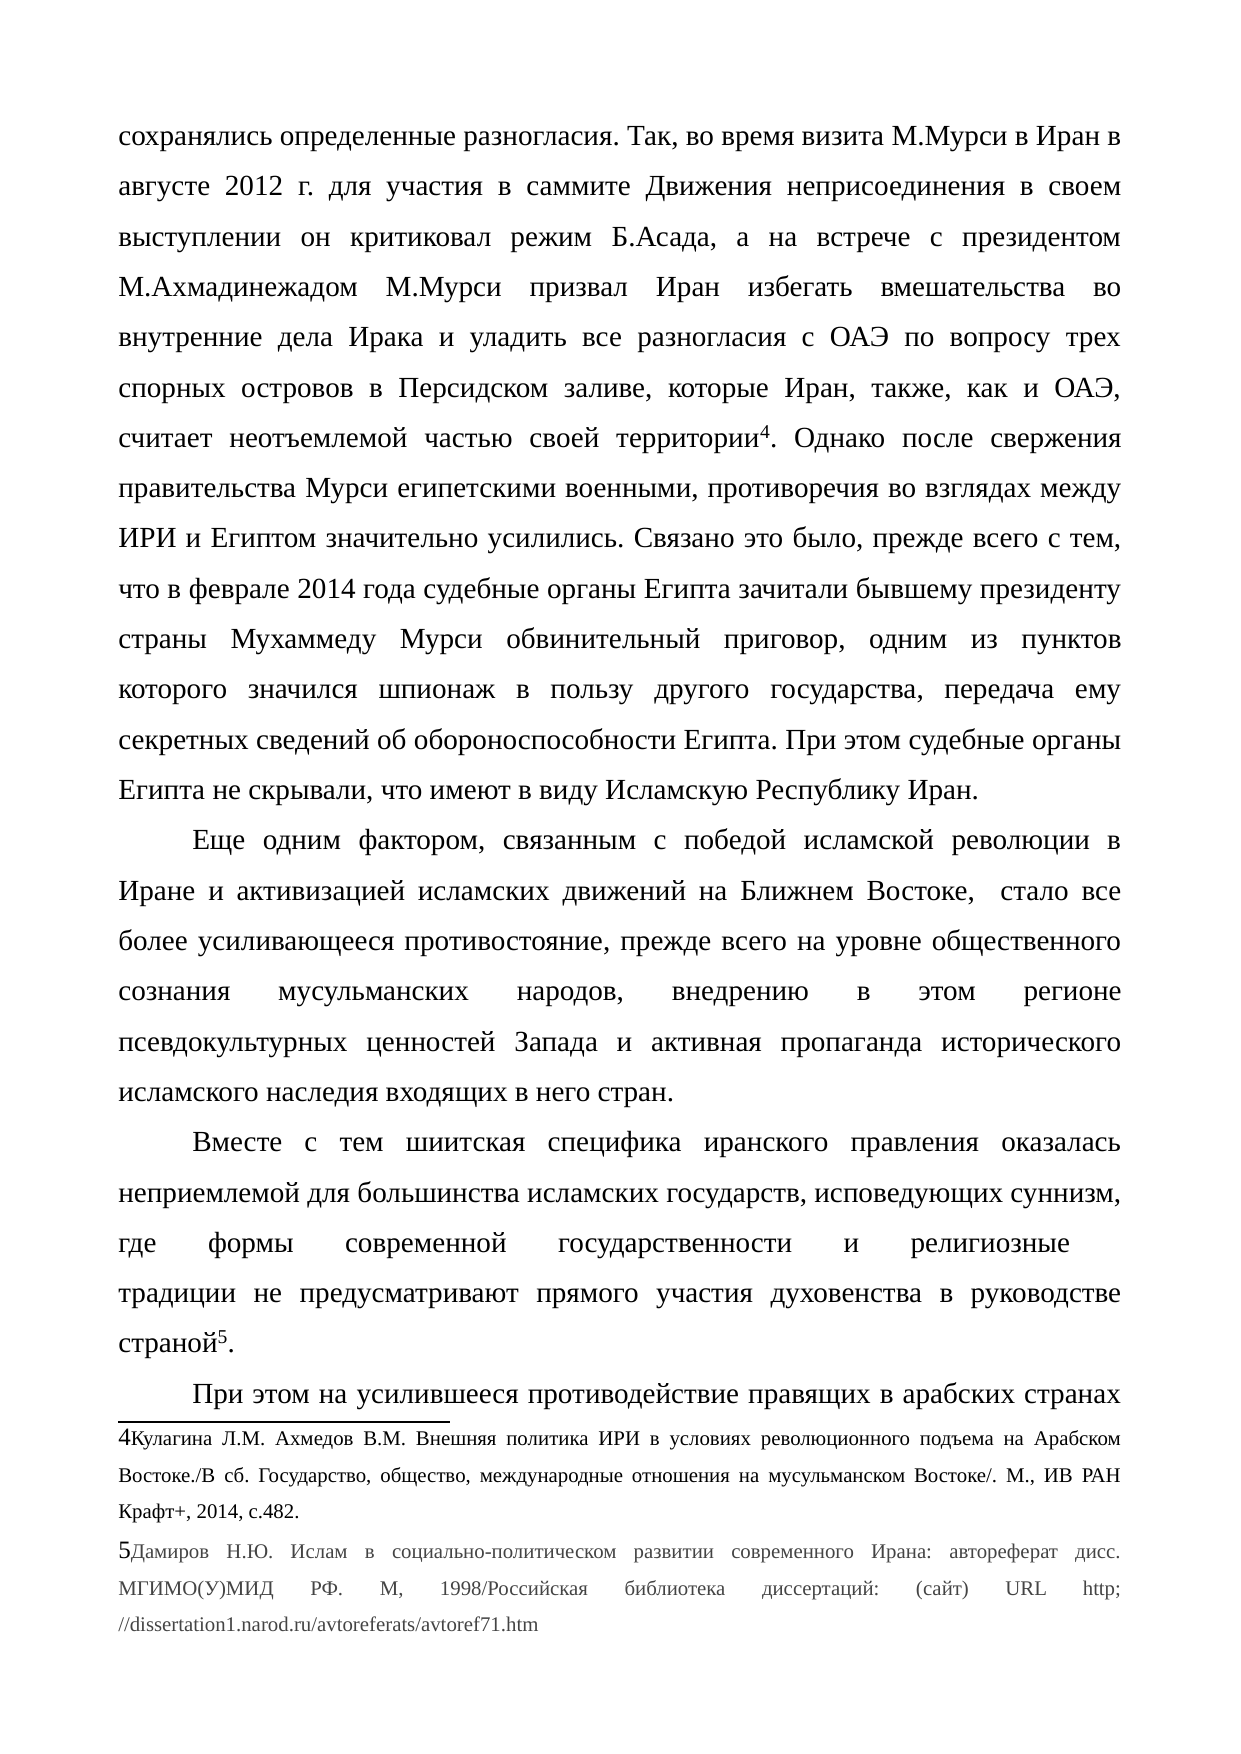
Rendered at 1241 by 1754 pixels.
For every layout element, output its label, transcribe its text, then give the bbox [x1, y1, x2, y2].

text При этом на усилившееся противодействие правящих в арабских странах [118, 1376, 1122, 1409]
text сохранялись определенные разногласия. Так, во время визита М.Мурси в Иран в августе 2012 г. для участия в саммите Движения неприсоединения в своем выступлении он критиковал режим Б.Асада, а на встрече с президентом М.Ахмадинежадом М.Мурси призвал Иран избегать вмешательства во внутренние дела Ирака и уладить все разногласия с ОАЭ по вопросу трех спорных островов в Персидском заливе, которые Иран, также, как и ОАЭ, считает неотъемлемой частью своей территории. Однако после свержения правительства Мурси египетскими военными, противоречия во взглядах между ИРИ и Египтом значительно усилились. Связано это было, прежде всего с тем, что в феврале 2014 года судебные органы Египта зачитали бывшему президенту страны Мухаммеду Мурси обвинительный приговор, одним из пунктов которого значился шпионаж в пользу другого государства, передача ему секретных сведений об обороноспособности Египта. При этом судебные органы Египта не скрывали, что имеют в виду Исламскую Республику Иран. [118, 118, 1122, 806]
text Дамиров Н.Ю. Ислам в социально-политическом развитии современного Ирана: автореферат дисс. МГИМО(У)МИД РФ. М, 1998/Российская библиотека диссертаций: (сайт) URL http; //dissertation1.narod.ru/avtoreferats/avtoref71.htm [118, 1535, 1122, 1636]
text Кулагина Л.М. Ахмедов В.М. Внешняя политика ИРИ в условиях революционного подъема на Арабском Востоке./В сб. Государство, общество, международные отношения на мусульманском Востоке/. М., ИВ РАН Крафт+, 2014, с.482. [118, 1422, 1122, 1523]
text Вместе с тем шиитская специфика иранского правления оказалась неприемлемой для большинства исламских государств, исповедующих суннизм, где формы современной государственности и религиозные традиции не предусматривают прямого участия духовенства в руководстве страной. [118, 1124, 1122, 1359]
text Еще одним фактором, связанным с победой исламской революции в Иране и активизацией исламских движений на Ближнем Востоке, стало все более усиливающееся противостояние, прежде всего на уровне общественного сознания мусульманских народов, внедрению в этом регионе псевдокультурных ценностей Запада и активная пропаганда исторического исламского наследия входящих в него стран. [118, 822, 1122, 1108]
